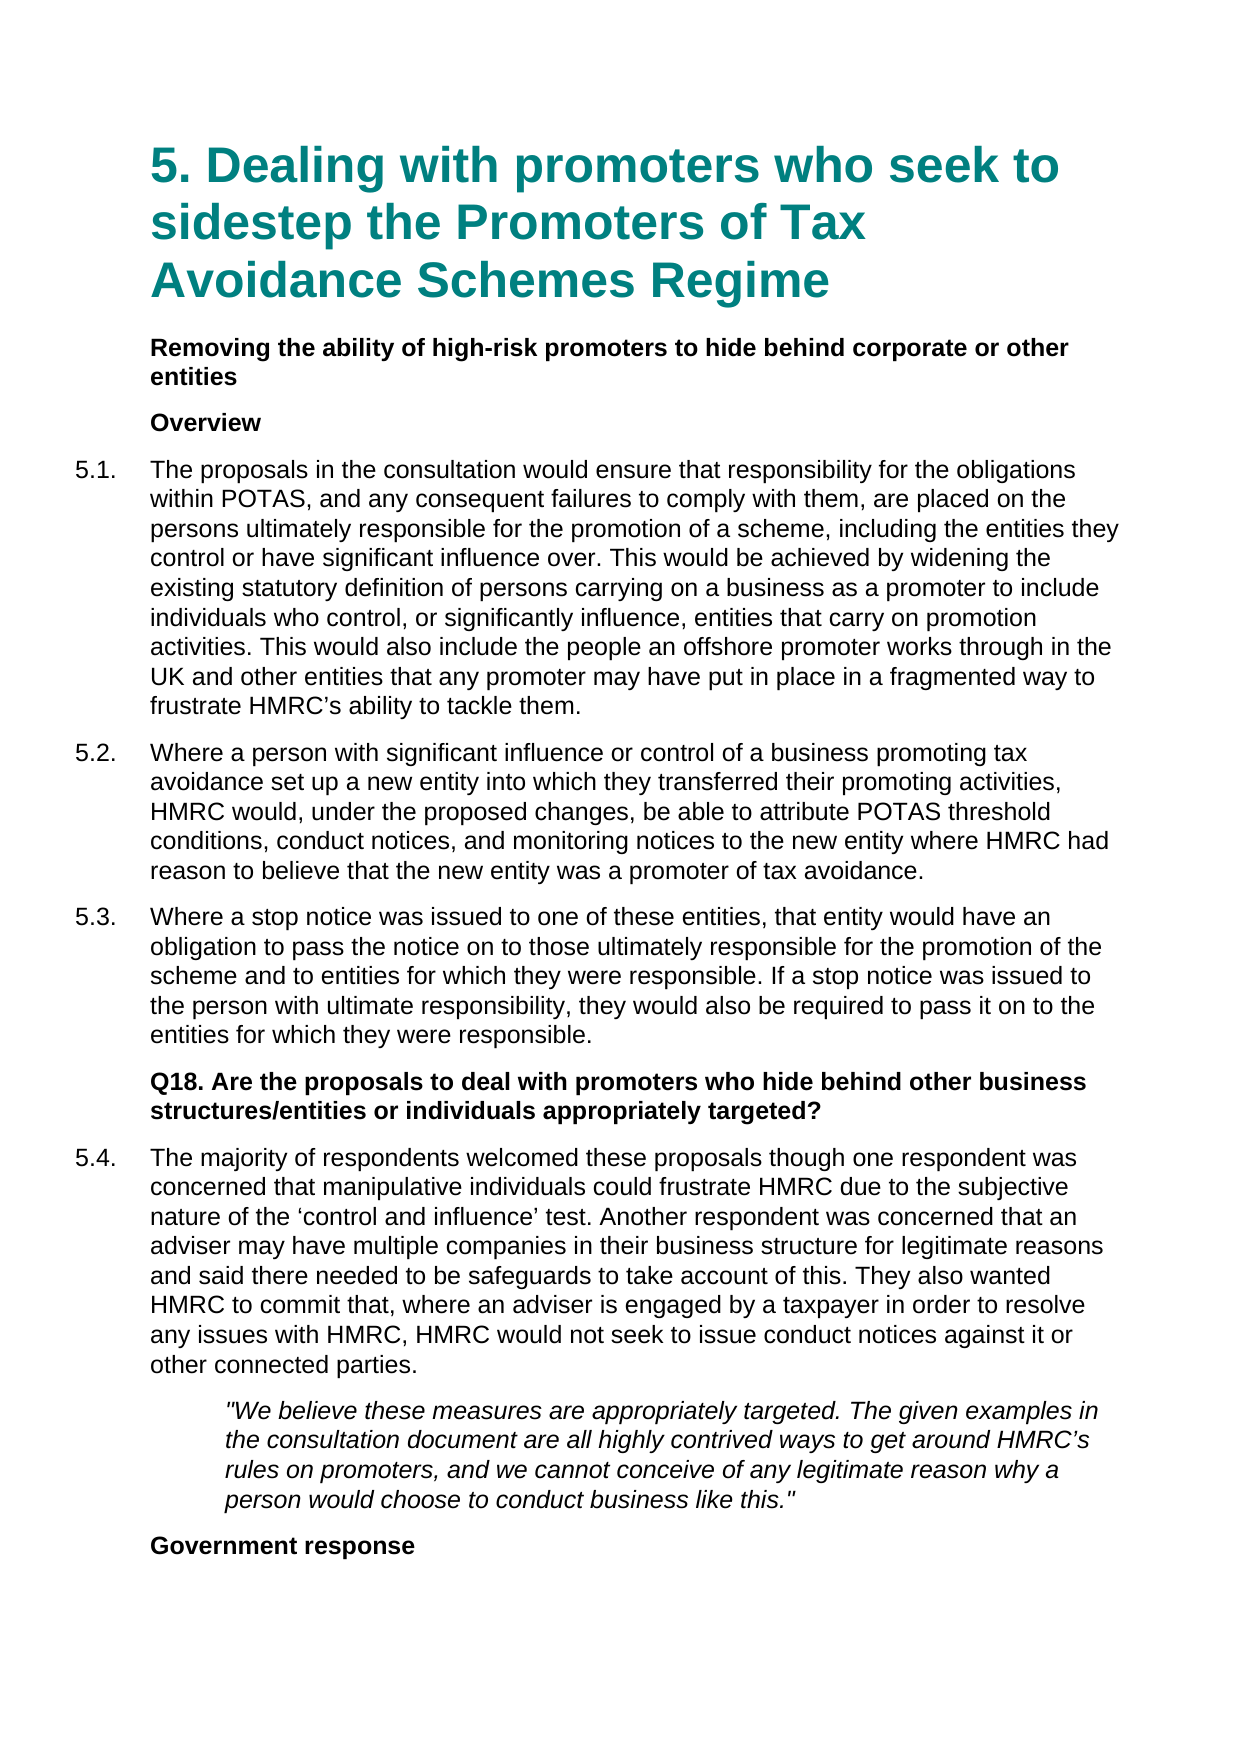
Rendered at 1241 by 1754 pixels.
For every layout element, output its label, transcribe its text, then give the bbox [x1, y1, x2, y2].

text "We believe these measures are appropriately targeted. The given examples in the consultation document are all highly contrived ways to get around HMRC’s rules on promoters, and we cannot conceive of any legitimate reason why a person would choose to conduct business like this." [225, 1396, 1125, 1513]
subtitle Overview [150, 408, 1125, 437]
list The majority of respondents welcomed these proposals though one respondent was concerned that manipulative individuals could frustrate HMRC due to the subjective nature of the ‘control and influence’ test. Another respondent was concerned that an adviser may have multiple companies in their business structure for legitimate reasons and said there needed to be safeguards to take account of this. They also wanted HMRC to commit that, where an adviser is engaged by a taxpayer in order to resolve any issues with HMRC, HMRC would not seek to issue conduct notices against it or other connected parties. [75, 1143, 1125, 1378]
text Government response [150, 1531, 1125, 1560]
text Q18. Are the proposals to deal with promoters who hide behind other business structures/entities or individuals appropriately targeted? [150, 1067, 1125, 1125]
list Where a person with significant influence or control of a business promoting tax avoidance set up a new entity into which they transferred their promoting activities, HMRC would, under the proposed changes, be able to attribute POTAS threshold conditions, conduct notices, and monitoring notices to the new entity where HMRC had reason to believe that the new entity was a promoter of tax avoidance. [75, 738, 1125, 885]
list The proposals in the consultation would ensure that responsibility for the obligations within POTAS, and any consequent failures to comply with them, are placed on the persons ultimately responsible for the promotion of a scheme, including the entities they control or have significant influence over. This would be achieved by widening the existing statutory definition of persons carrying on a business as a promoter to include individuals who control, or significantly influence, entities that carry on promotion activities. This would also include the people an offshore promoter works through in the UK and other entities that any promoter may have put in place in a fragmented way to frustrate HMRC’s ability to tackle them. [75, 455, 1125, 720]
subtitle 5. Dealing with promoters who seek to sidestep the Promoters of Tax Avoidance Schemes Regime [150, 135, 1125, 308]
list Where a stop notice was issued to one of these entities, that entity would have an obligation to pass the notice on to those ultimately responsible for the promotion of the scheme and to entities for which they were responsible. If a stop notice was issued to the person with ultimate responsibility, they would also be required to pass it on to the entities for which they were responsible. [75, 902, 1125, 1049]
subtitle Removing the ability of high-risk promoters to hide behind corporate or other entities [150, 333, 1125, 391]
